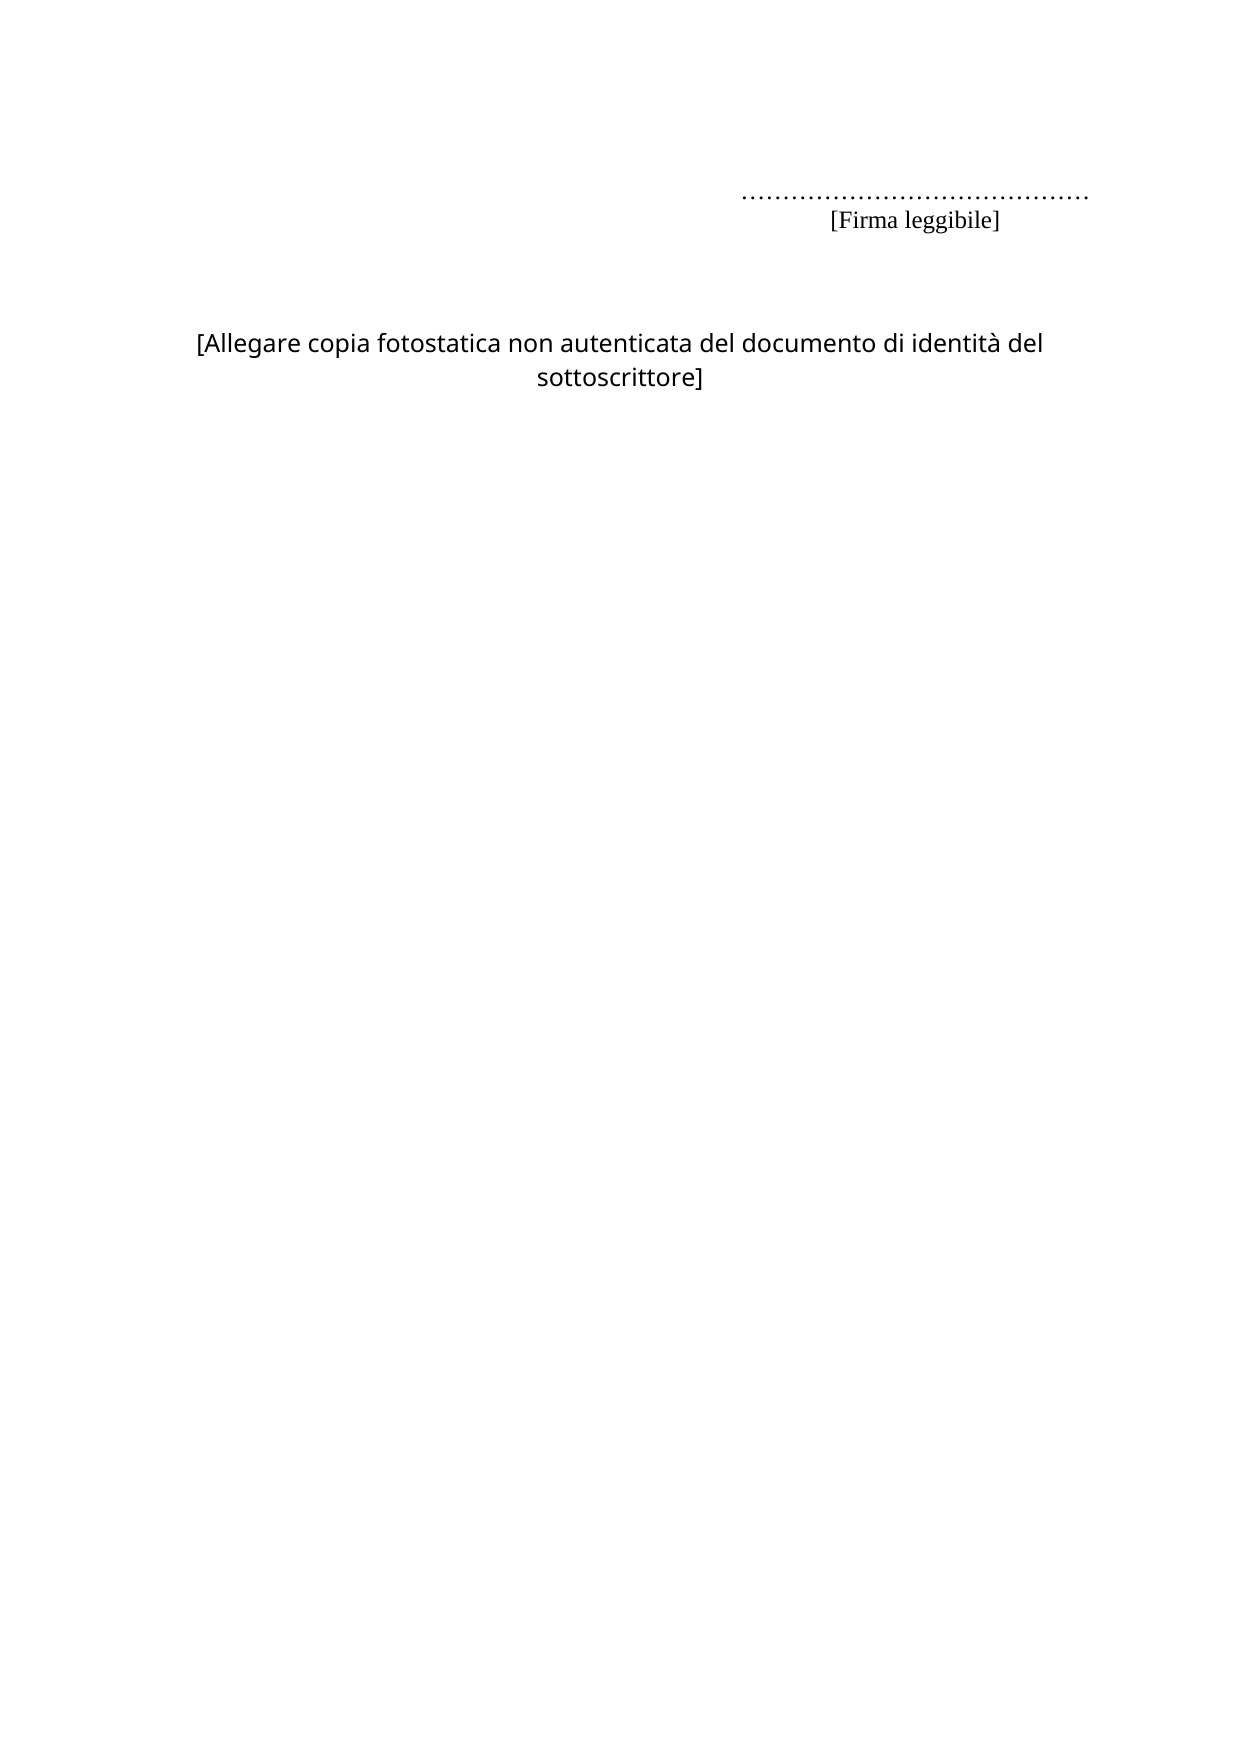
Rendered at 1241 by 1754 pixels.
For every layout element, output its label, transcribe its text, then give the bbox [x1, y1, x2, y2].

text [Firma leggibile] [708, 205, 1122, 234]
text [Allegare copia fotostatica non autenticata del documento di identità del sottoscrittore] [118, 326, 1122, 394]
text …………………………………… [708, 176, 1122, 205]
